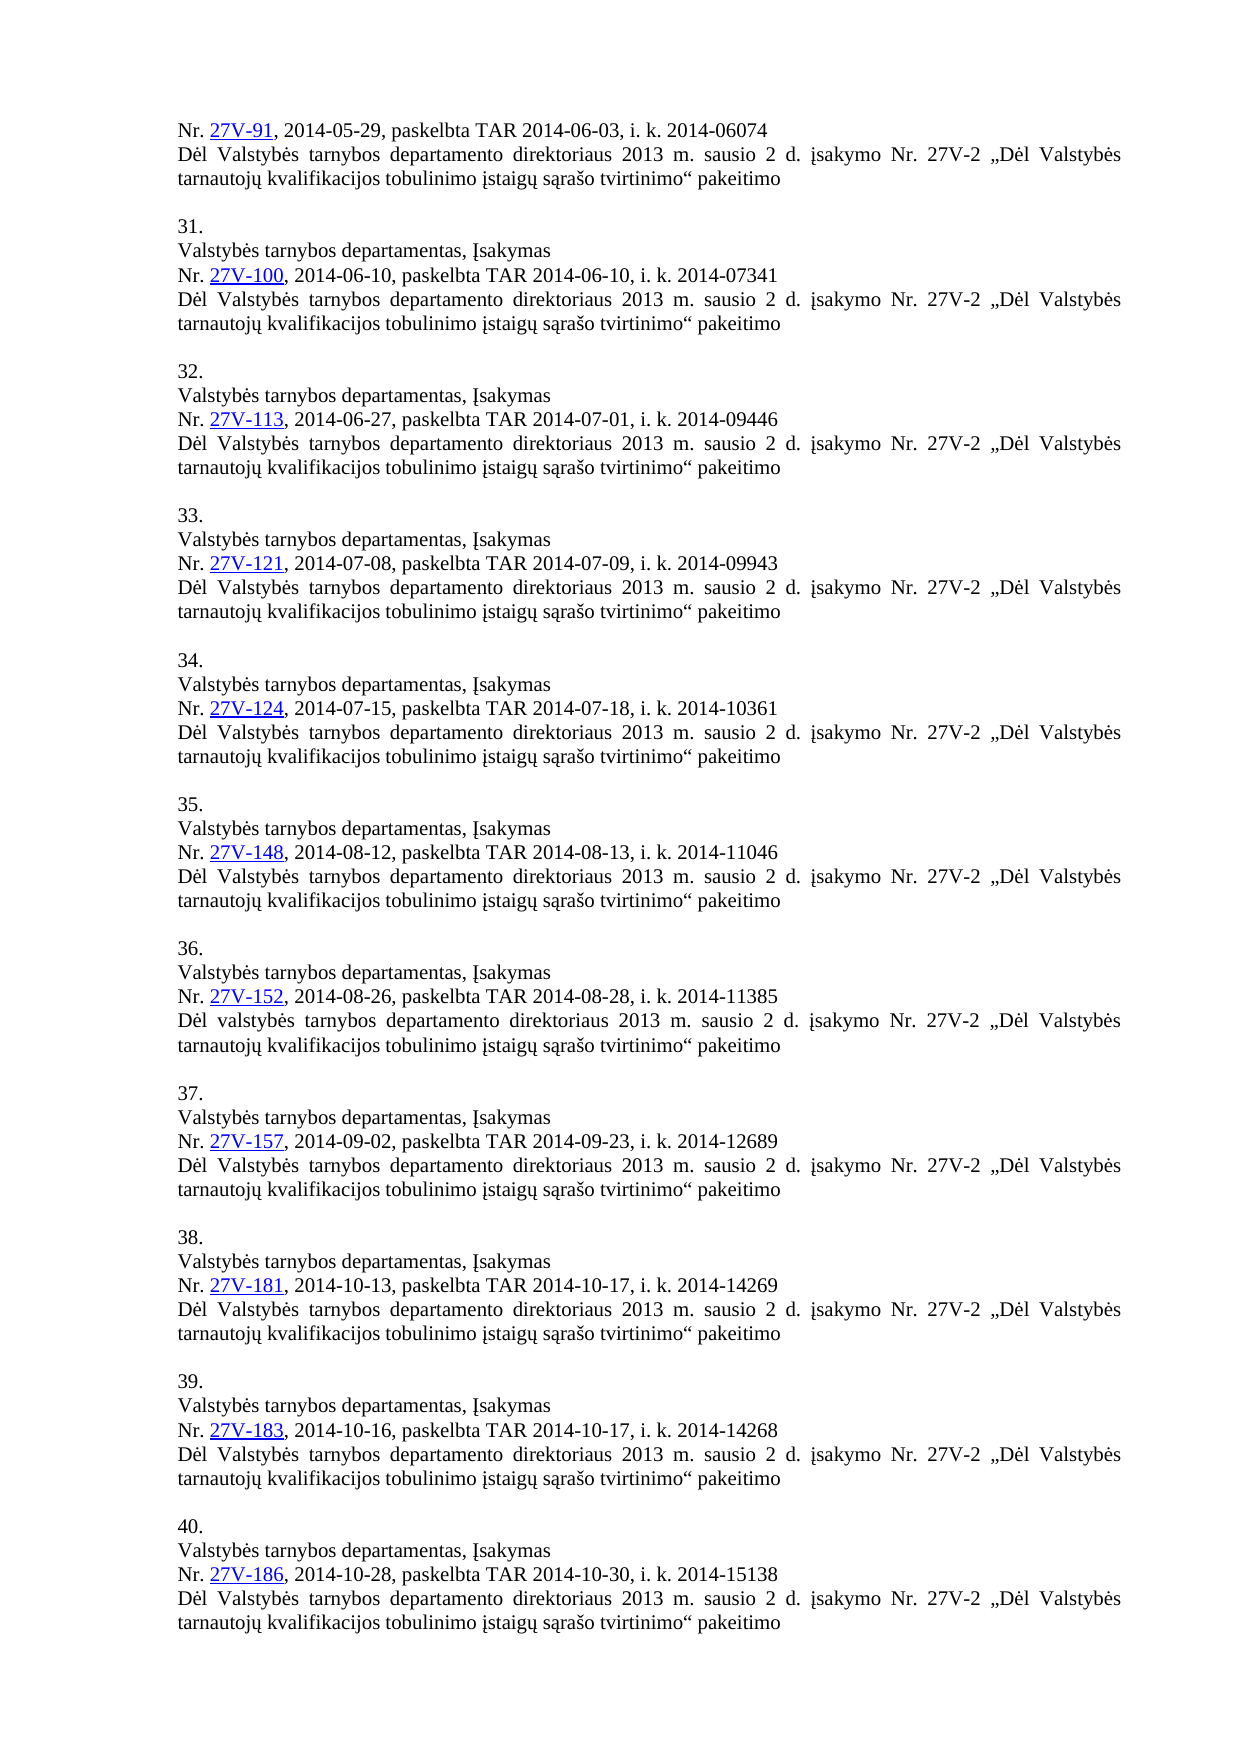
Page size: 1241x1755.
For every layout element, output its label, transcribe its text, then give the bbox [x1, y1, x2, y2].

text Nr. 27V-186, 2014-10-28, paskelbta TAR 2014-10-30, i. k. 2014-15138 [177, 1562, 1122, 1586]
text 39. [177, 1369, 1122, 1393]
text 37. [177, 1081, 1122, 1105]
text Nr. 27V-100, 2014-06-10, paskelbta TAR 2014-06-10, i. k. 2014-07341 [177, 262, 1122, 287]
text Valstybės tarnybos departamentas, Įsakymas [177, 816, 1122, 840]
text Dėl Valstybės tarnybos departamento direktoriaus 2013 m. sausio 2 d. įsakymo Nr. 27V-2 „Dėl Valstybės tarnautojų kvalifikacijos tobulinimo įstaigų sąrašo tvirtinimo“ pakeitimo [177, 575, 1122, 623]
text Dėl Valstybės tarnybos departamento direktoriaus 2013 m. sausio 2 d. įsakymo Nr. 27V-2 „Dėl Valstybės tarnautojų kvalifikacijos tobulinimo įstaigų sąrašo tvirtinimo“ pakeitimo [177, 1297, 1122, 1345]
text Valstybės tarnybos departamentas, Įsakymas [177, 527, 1122, 551]
text 34. [177, 647, 1122, 672]
text Dėl Valstybės tarnybos departamento direktoriaus 2013 m. sausio 2 d. įsakymo Nr. 27V-2 „Dėl Valstybės tarnautojų kvalifikacijos tobulinimo įstaigų sąrašo tvirtinimo“ pakeitimo [177, 864, 1122, 912]
text Nr. 27V-124, 2014-07-15, paskelbta TAR 2014-07-18, i. k. 2014-10361 [177, 696, 1122, 720]
text Dėl Valstybės tarnybos departamento direktoriaus 2013 m. sausio 2 d. įsakymo Nr. 27V-2 „Dėl Valstybės tarnautojų kvalifikacijos tobulinimo įstaigų sąrašo tvirtinimo“ pakeitimo [177, 1586, 1122, 1634]
text 35. [177, 792, 1122, 816]
text Valstybės tarnybos departamentas, Įsakymas [177, 672, 1122, 696]
text 33. [177, 503, 1122, 527]
text 40. [177, 1514, 1122, 1538]
text Nr. 27V-148, 2014-08-12, paskelbta TAR 2014-08-13, i. k. 2014-11046 [177, 840, 1122, 864]
text Valstybės tarnybos departamentas, Įsakymas [177, 960, 1122, 984]
text Valstybės tarnybos departamentas, Įsakymas [177, 1538, 1122, 1562]
text Dėl Valstybės tarnybos departamento direktoriaus 2013 m. sausio 2 d. įsakymo Nr. 27V-2 „Dėl Valstybės tarnautojų kvalifikacijos tobulinimo įstaigų sąrašo tvirtinimo“ pakeitimo [177, 431, 1122, 479]
text 31. [177, 214, 1122, 238]
text 36. [177, 936, 1122, 960]
text Dėl Valstybės tarnybos departamento direktoriaus 2013 m. sausio 2 d. įsakymo Nr. 27V-2 „Dėl Valstybės tarnautojų kvalifikacijos tobulinimo įstaigų sąrašo tvirtinimo“ pakeitimo [177, 720, 1122, 768]
text Nr. 27V-157, 2014-09-02, paskelbta TAR 2014-09-23, i. k. 2014-12689 [177, 1129, 1122, 1153]
text Dėl Valstybės tarnybos departamento direktoriaus 2013 m. sausio 2 d. įsakymo Nr. 27V-2 „Dėl Valstybės tarnautojų kvalifikacijos tobulinimo įstaigų sąrašo tvirtinimo“ pakeitimo [177, 142, 1122, 190]
text Valstybės tarnybos departamentas, Įsakymas [177, 383, 1122, 407]
text Valstybės tarnybos departamentas, Įsakymas [177, 1105, 1122, 1129]
text 38. [177, 1225, 1122, 1249]
text Dėl Valstybės tarnybos departamento direktoriaus 2013 m. sausio 2 d. įsakymo Nr. 27V-2 „Dėl Valstybės tarnautojų kvalifikacijos tobulinimo įstaigų sąrašo tvirtinimo“ pakeitimo [177, 1153, 1122, 1201]
text Nr. 27V-183, 2014-10-16, paskelbta TAR 2014-10-17, i. k. 2014-14268 [177, 1417, 1122, 1442]
text Dėl Valstybės tarnybos departamento direktoriaus 2013 m. sausio 2 d. įsakymo Nr. 27V-2 „Dėl Valstybės tarnautojų kvalifikacijos tobulinimo įstaigų sąrašo tvirtinimo“ pakeitimo [177, 1442, 1122, 1490]
text Valstybės tarnybos departamentas, Įsakymas [177, 238, 1122, 262]
text Nr. 27V-91, 2014-05-29, paskelbta TAR 2014-06-03, i. k. 2014-06074 [177, 118, 1122, 142]
text Nr. 27V-181, 2014-10-13, paskelbta TAR 2014-10-17, i. k. 2014-14269 [177, 1273, 1122, 1297]
text Valstybės tarnybos departamentas, Įsakymas [177, 1393, 1122, 1417]
text Dėl valstybės tarnybos departamento direktoriaus 2013 m. sausio 2 d. įsakymo Nr. 27V-2 „Dėl Valstybės tarnautojų kvalifikacijos tobulinimo įstaigų sąrašo tvirtinimo“ pakeitimo [177, 1008, 1122, 1057]
text 32. [177, 359, 1122, 383]
text Dėl Valstybės tarnybos departamento direktoriaus 2013 m. sausio 2 d. įsakymo Nr. 27V-2 „Dėl Valstybės tarnautojų kvalifikacijos tobulinimo įstaigų sąrašo tvirtinimo“ pakeitimo [177, 287, 1122, 335]
text Nr. 27V-113, 2014-06-27, paskelbta TAR 2014-07-01, i. k. 2014-09446 [177, 407, 1122, 431]
text Nr. 27V-152, 2014-08-26, paskelbta TAR 2014-08-28, i. k. 2014-11385 [177, 984, 1122, 1008]
text Nr. 27V-121, 2014-07-08, paskelbta TAR 2014-07-09, i. k. 2014-09943 [177, 551, 1122, 575]
text Valstybės tarnybos departamentas, Įsakymas [177, 1249, 1122, 1273]
